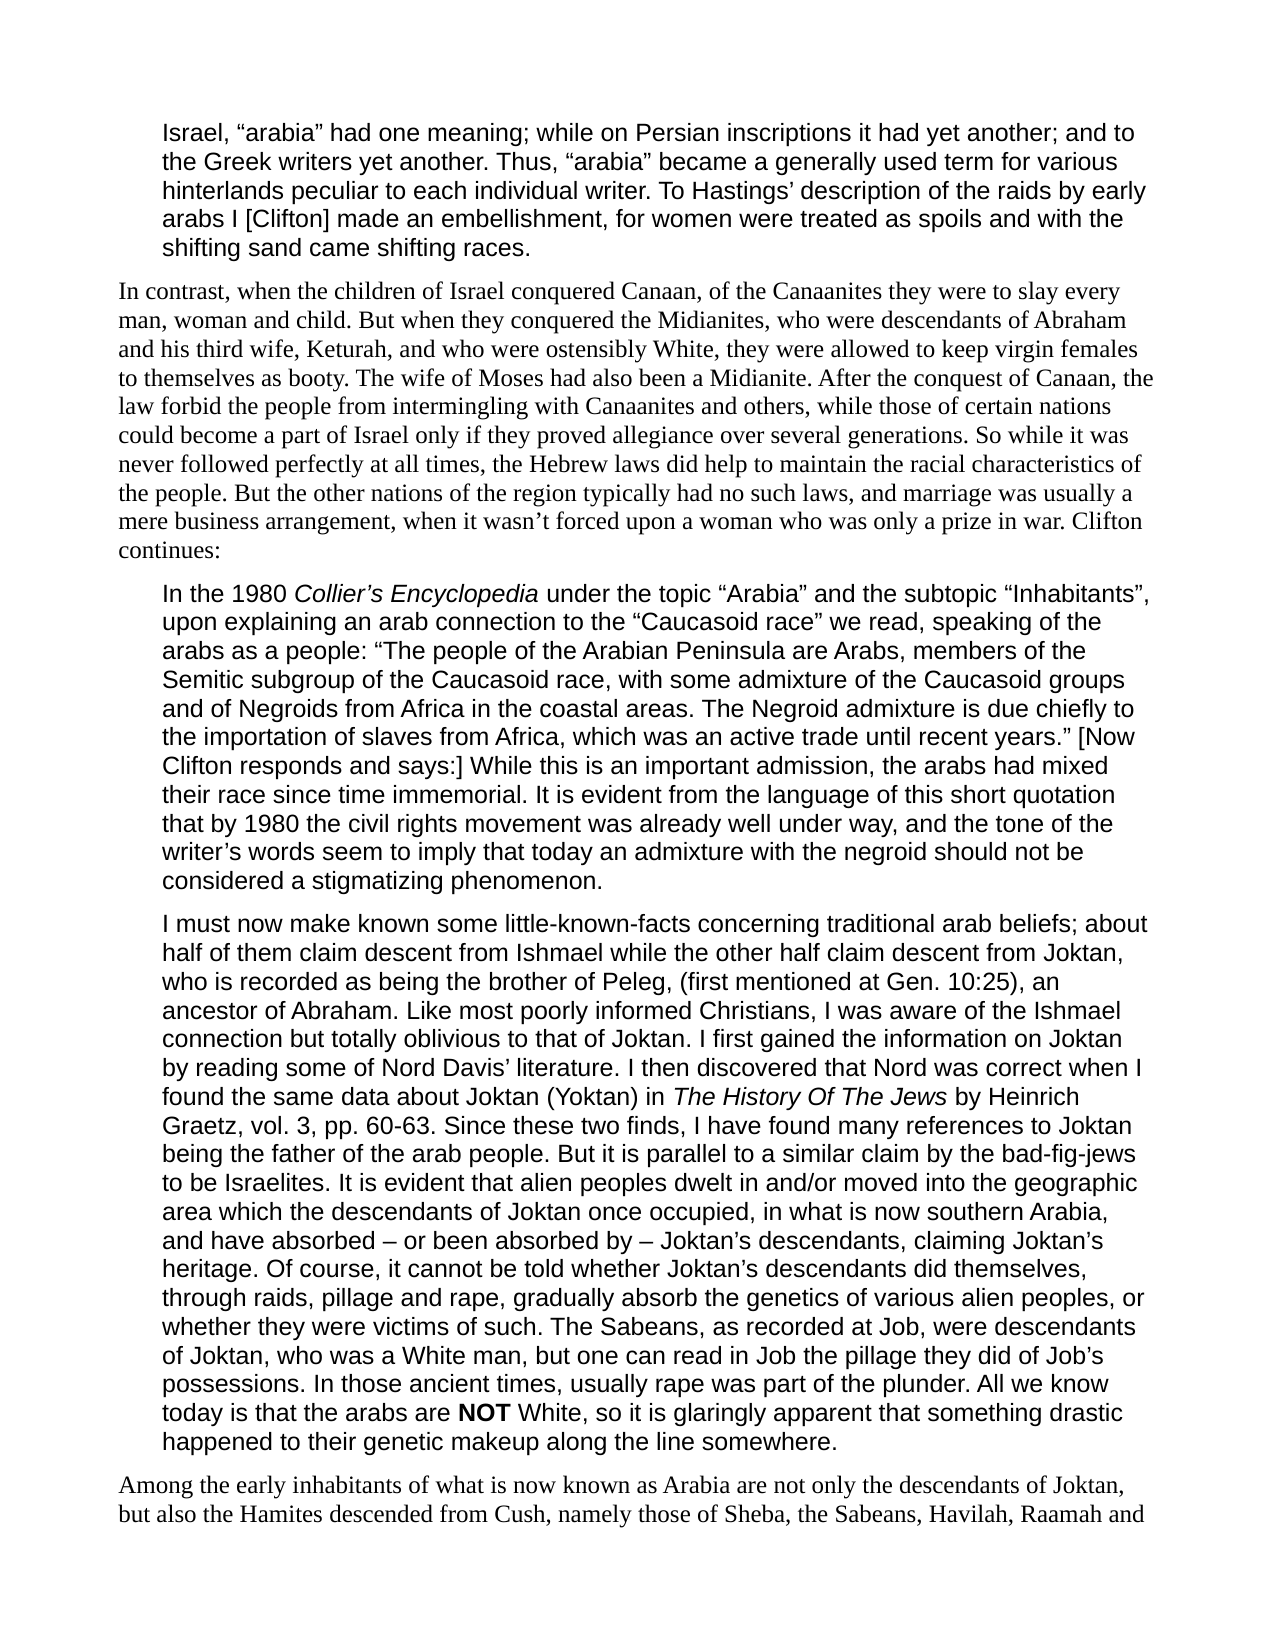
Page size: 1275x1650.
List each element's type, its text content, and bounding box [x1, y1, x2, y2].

text Among the early inhabitants of what is now known as Arabia are not only the descendants of Joktan, but also the Hamites descended from Cush, namely those of Sheba, the Sabeans, Havilah, Raamah and [118, 1470, 1157, 1528]
text In the 1980 Collier’s Encyclopedia under the topic “Arabia” and the subtopic “Inhabitants”, upon explaining an arab connection to the “Caucasoid race” we read, speaking of the arabs as a people: “The people of the Arabian Peninsula are Arabs, members of the Semitic subgroup of the Caucasoid race, with some admixture of the Caucasoid groups and of Negroids from Africa in the coastal areas. The Negroid admixture is due chiefly to the importation of slaves from Africa, which was an active trade until recent years.” [Now Clifton responds and says:] While this is an important admission, the arabs had mixed their race since time immemorial. It is evident from the language of this short quotation that by 1980 the civil rights movement was already well under way, and the tone of the writer’s words seem to imply that today an admixture with the negroid should not be considered a stigmatizing phenomenon. [162, 578, 1157, 895]
text I must now make known some little-known-facts concerning traditional arab beliefs; about half of them claim descent from Ishmael while the other half claim descent from Joktan, who is recorded as being the brother of Peleg, (first mentioned at Gen. 10:25), an ancestor of Abraham. Like most poorly informed Christians, I was aware of the Ishmael connection but totally oblivious to that of Joktan. I first gained the information on Joktan by reading some of Nord Davis’ literature. I then discovered that Nord was correct when I found the same data about Joktan (Yoktan) in The History Of The Jews by Heinrich Graetz, vol. 3, pp. 60-63. Since these two finds, I have found many references to Joktan being the father of the arab people. But it is parallel to a similar claim by the bad-fig-jews to be Israelites. It is evident that alien peoples dwelt in and/or moved into the geographic area which the descendants of Joktan once occupied, in what is now southern Arabia, and have absorbed – or been absorbed by – Joktan’s descendants, claiming Joktan’s heritage. Of course, it cannot be told whether Joktan’s descendants did themselves, through raids, pillage and rape, gradually absorb the genetics of various alien peoples, or whether they were victims of such. The Sabeans, as recorded at Job, were descendants of Joktan, who was a White man, but one can read in Job the pillage they did of Job’s possessions. In those ancient times, usually rape was part of the plunder. All we know today is that the arabs are NOT White, so it is glaringly apparent that something drastic happened to their genetic makeup along the line somewhere. [162, 909, 1157, 1456]
text Israel, “arabia” had one meaning; while on Persian inscriptions it had yet another; and to the Greek writers yet another. Thus, “arabia” became a generally used term for various hinterlands peculiar to each individual writer. To Hastings’ description of the raids by early arabs I [Clifton] made an embellishment, for women were treated as spoils and with the shifting sand came shifting races. [162, 118, 1157, 262]
text In contrast, when the children of Israel conquered Canaan, of the Canaanites they were to slay every man, woman and child. But when they conquered the Midianites, who were descendants of Abraham and his third wife, Keturah, and who were ostensibly White, they were allowed to keep virgin females to themselves as booty. The wife of Moses had also been a Midianite. After the conquest of Canaan, the law forbid the people from intermingling with Canaanites and others, while those of certain nations could become a part of Israel only if they proved allegiance over several generations. So while it was never followed perfectly at all times, the Hebrew laws did help to maintain the racial characteristics of the people. But the other nations of the region typically had no such laws, and marriage was usually a mere business arrangement, when it wasn’t forced upon a woman who was only a prize in war. Clifton continues: [118, 276, 1157, 564]
